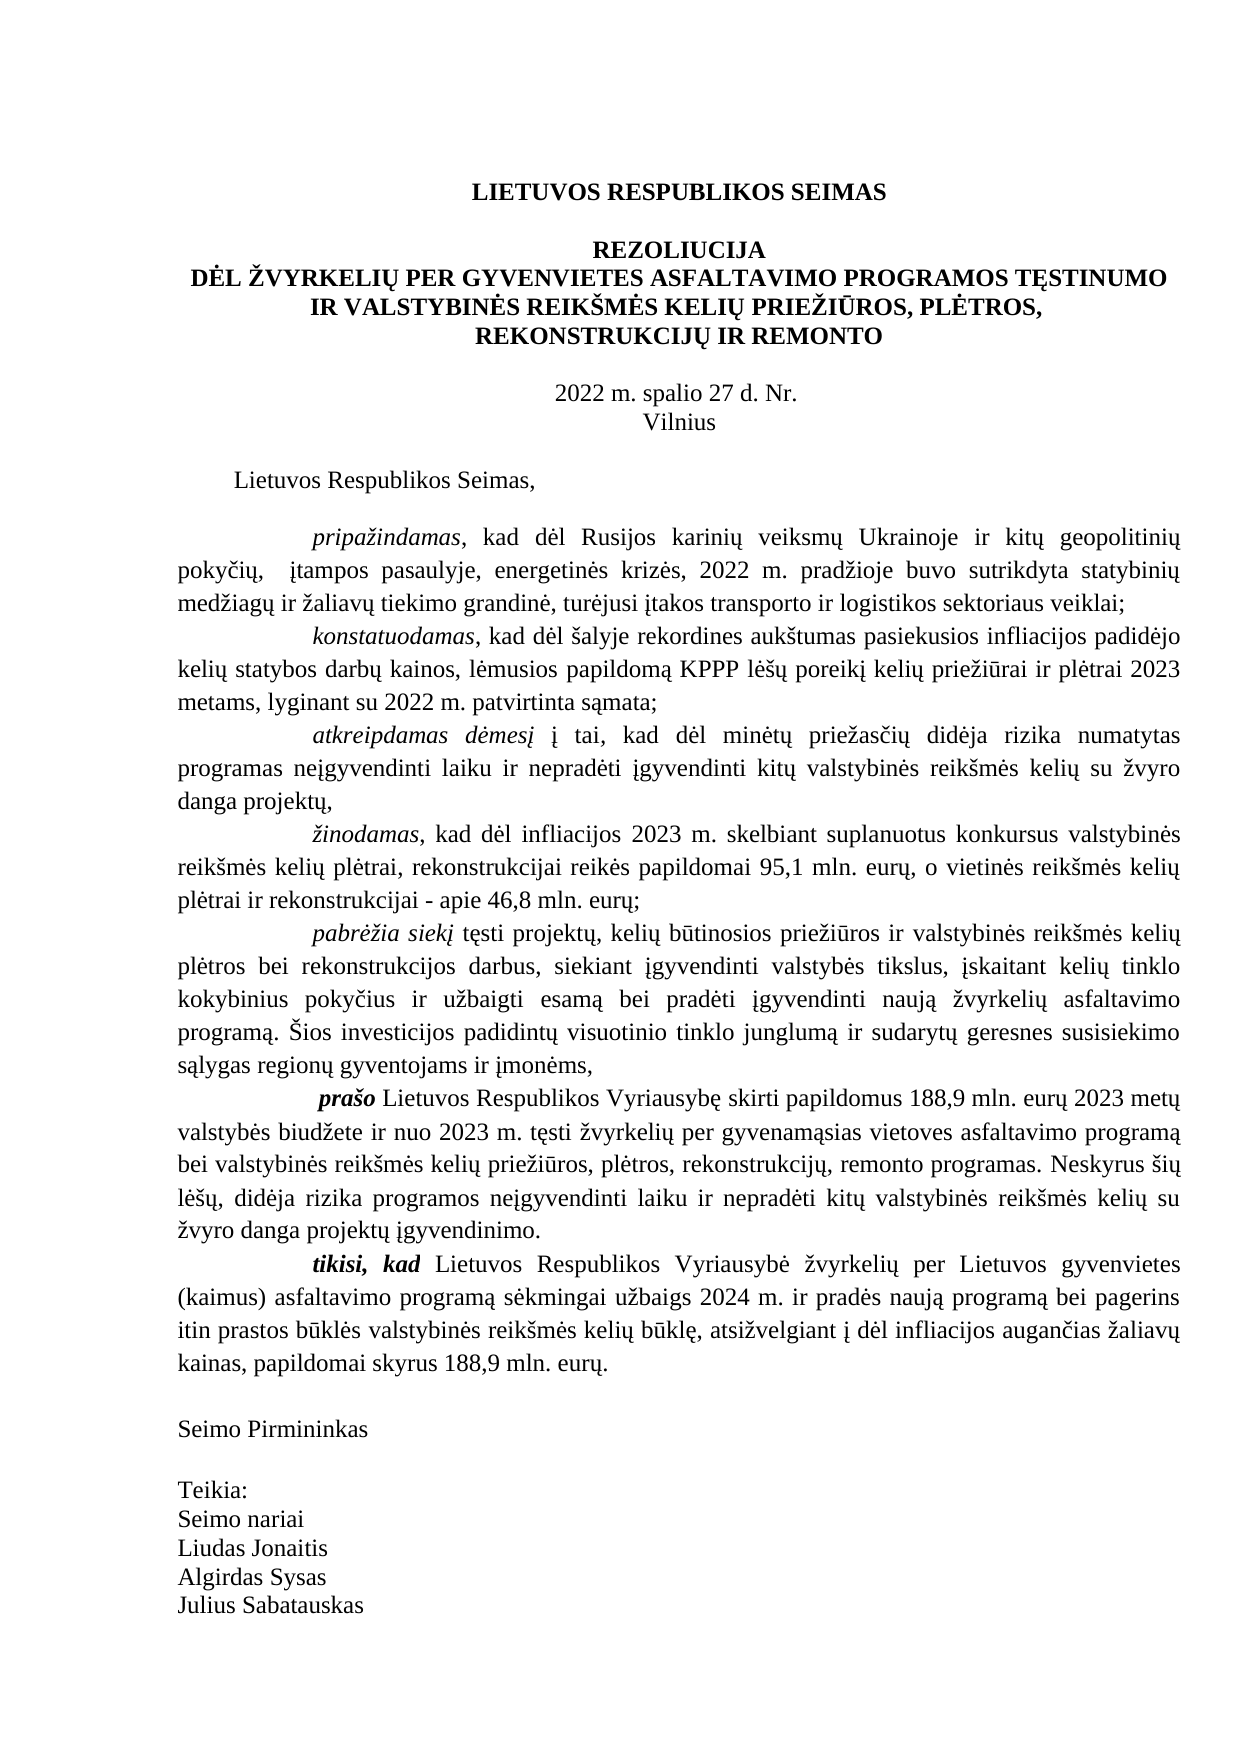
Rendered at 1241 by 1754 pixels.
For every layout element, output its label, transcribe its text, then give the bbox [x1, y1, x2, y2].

text Seimo nariai [177, 1504, 1181, 1533]
text LIETUVOS RESPUBLIKOS SEIMAS [177, 177, 1181, 206]
text Liudas Jonaitis [177, 1533, 1181, 1562]
text atkreipdamas dėmesį į tai, kad dėl minėtų priežasčių didėja rizika numatytas programas neįgyvendinti laiku ir nepradėti įgyvendinti kitų valstybinės reikšmės kelių su žvyro danga projektų, [177, 720, 1181, 815]
text prašo Lietuvos Respublikos Vyriausybę skirti papildomus 188,9 mln. eurų 2023 metų valstybės biudžete ir nuo 2023 m. tęsti žvyrkelių per gyvenamąsias vietoves asfaltavimo programą bei valstybinės reikšmės kelių priežiūros, plėtros, rekonstrukcijų, remonto programas. Neskyrus šių lėšų, didėja rizika programos neįgyvendinti laiku ir nepradėti kitų valstybinės reikšmės kelių su žvyro danga projektų įgyvendinimo. [177, 1083, 1181, 1244]
text Julius Sabatauskas [177, 1591, 1181, 1619]
text pripažindamas, kad dėl Rusijos karinių veiksmų Ukrainoje ir kitų geopolitinių pokyčių, įtampos pasaulyje, energetinės krizės, 2022 m. pradžioje buvo sutrikdyta statybinių medžiagų ir žaliavų tiekimo grandinė, turėjusi įtakos transporto ir logistikos sektoriaus veiklai; [177, 522, 1181, 617]
text 2022 m. spalio 27 d. Nr. [177, 378, 1181, 407]
text Vilnius [177, 407, 1181, 436]
text tikisi, kad Lietuvos Respublikos Vyriausybė žvyrkelių per Lietuvos gyvenvietes (kaimus) asfaltavimo programą sėkmingai užbaigs 2024 m. ir pradės naują programą bei pagerins itin prastos būklės valstybinės reikšmės kelių būklę, atsižvelgiant į dėl infliacijos augančias žaliavų kainas, papildomai skyrus 188,9 mln. eurų. [177, 1249, 1181, 1376]
text Lietuvos Respublikos Seimas, [177, 465, 1181, 493]
text konstatuodamas, kad dėl šalyje rekordines aukštumas pasiekusios infliacijos padidėjo kelių statybos darbų kainos, lėmusios papildomą KPPP lėšų poreikį kelių priežiūrai ir plėtrai 2023 metams, lyginant su 2022 m. patvirtinta sąmata; [177, 621, 1181, 716]
text Seimo Pirmininkas [177, 1414, 1181, 1442]
text REZOLIUCIJA [177, 235, 1181, 263]
text rekonstrukcijŲ ir remontO [177, 321, 1181, 350]
text žinodamas, kad dėl infliacijos 2023 m. skelbiant suplanuotus konkursus valstybinės reikšmės kelių plėtrai, rekonstrukcijai reikės papildomai 95,1 mln. eurų, o vietinės reikšmės kelių plėtrai ir rekonstrukcijai - apie 46,8 mln. eurų; [177, 819, 1181, 914]
text pabrėžia siekį tęsti projektų, kelių būtinosios priežiūros ir valstybinės reikšmės kelių plėtros bei rekonstrukcijos darbus, siekiant įgyvendinti valstybės tikslus, įskaitant kelių tinklo kokybinius pokyčius ir užbaigti esamą bei pradėti įgyvendinti naują žvyrkelių asfaltavimo programą. Šios investicijos padidintų visuotinio tinklo junglumą ir sudarytų geresnes susisiekimo sąlygas regionų gyventojams ir įmonėms, [177, 918, 1181, 1079]
text Algirdas Sysas [177, 1562, 1181, 1591]
text DĖL ŽVYRKELIŲ PER GYVENVIETES ASFALTAVIMO PROGRAMOS TĘSTINUMO IR VALSTYBINĖS REIKŠMĖS KELIŲ priežiūrOS, plėtrOS, [177, 263, 1181, 321]
text Teikia: [177, 1476, 1181, 1504]
